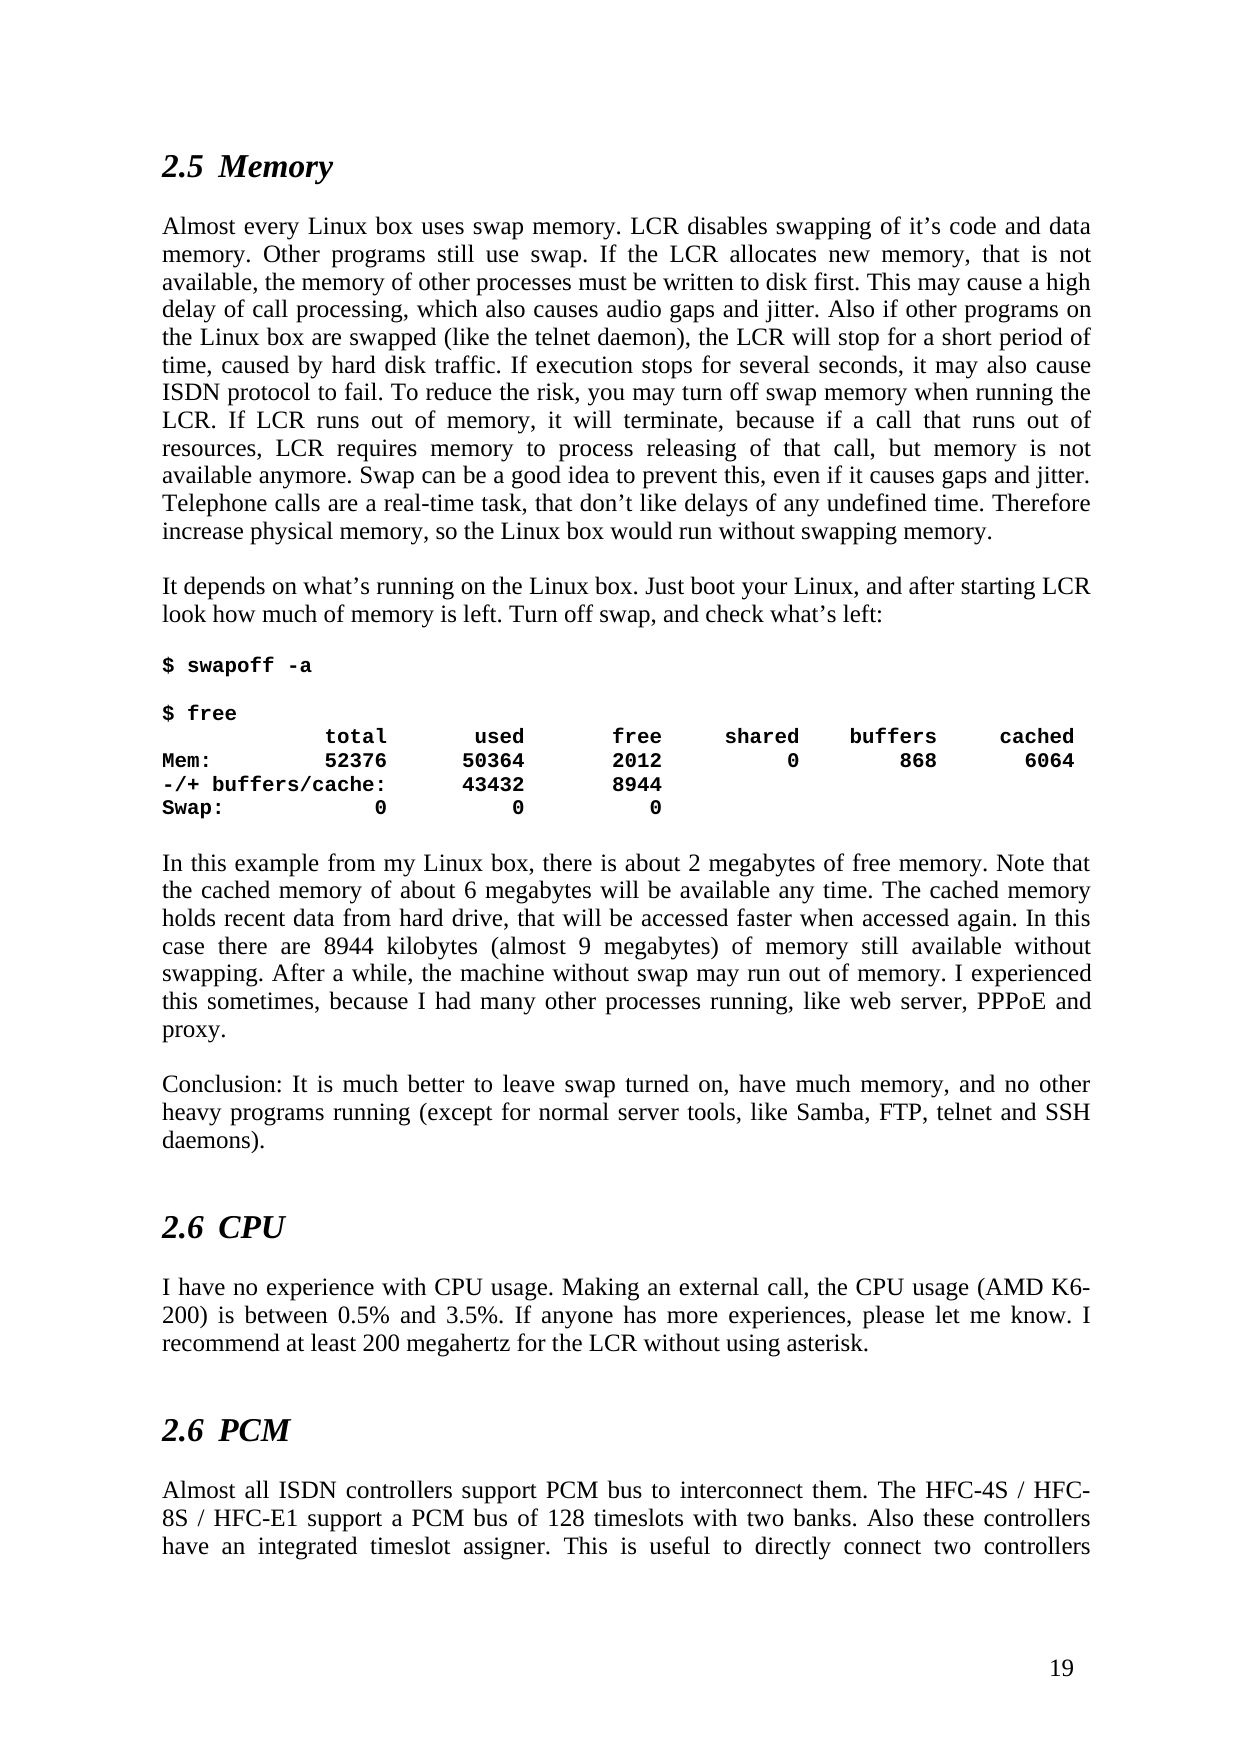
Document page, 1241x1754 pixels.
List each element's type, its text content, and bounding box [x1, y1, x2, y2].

text $ swapoff -a [162, 656, 1092, 679]
text Conclusion: It is much better to leave swap turned on, have much memory, and no other heavy programs running (except for normal server tools, like Samba, FTP, telnet and SSH daemons). [162, 1070, 1092, 1153]
text It depends on what’s running on the Linux box. Just boot your Linux, and after starting LCR look how much of memory is left. Turn off swap, and check what’s left: [162, 572, 1092, 628]
text -/+ buffers/cache: 43432 8944 [162, 774, 1092, 797]
text 2.6 CPU [162, 1209, 1092, 1246]
text Mem: 52376 50364 2012 0 868 6064 [162, 750, 1092, 774]
text 2.5 Memory [162, 148, 1092, 184]
text total used free shared buffers cached [162, 726, 1092, 750]
text Almost every Linux box uses swap memory. LCR disables swapping of it’s code and data memory. Other programs still use swap. If the LCR allocates new memory, that is not available, the memory of other processes must be written to disk first. This may cause a high delay of call processing, which also causes audio gaps and jitter. Also if other programs on the Linux box are swapped (like the telnet daemon), the LCR will stop for a short period of time, caused by hard disk traffic. If execution stops for several seconds, it may also cause ISDN protocol to fail. To reduce the risk, you may turn off swap memory when running the LCR. If LCR runs out of memory, it will terminate, because if a call that runs out of resources, LCR requires memory to process releasing of that call, but memory is not available anymore. Swap can be a good idea to prevent this, even if it causes gaps and jitter. Telephone calls are a real-time task, that don’t like delays of any undefined time. Therefore increase physical memory, so the Linux box would run without swapping memory. [162, 212, 1092, 545]
text 2.6 PCM [162, 1412, 1092, 1449]
text In this example from my Linux box, there is about 2 megabytes of free memory. Note that the cached memory of about 6 megabytes will be available any time. The cached memory holds recent data from hard drive, that will be accessed faster when accessed again. In this case there are 8944 kilobytes (almost 9 megabytes) of memory still available without swapping. After a while, the machine without swap may run out of memory. I experienced this sometimes, because I had many other processes running, like web server, PPPoE and proxy. [162, 849, 1092, 1043]
text Almost all ISDN controllers support PCM bus to interconnect them. The HFC-4S / HFC-8S / HFC-E1 support a PCM bus of 128 timeslots with two banks. Also these controllers have an integrated timeslot assigner. This is useful to directly connect two controllers [162, 1477, 1092, 1560]
text Swap: 0 0 0 [162, 797, 1092, 821]
text $ free [162, 703, 1092, 726]
text I have no experience with CPU usage. Making an external call, the CPU usage (AMD K6-200) is between 0.5% and 3.5%. If anyone has more experiences, please let me know. I recommend at least 200 megahertz for the LCR without using asterisk. [162, 1273, 1092, 1357]
